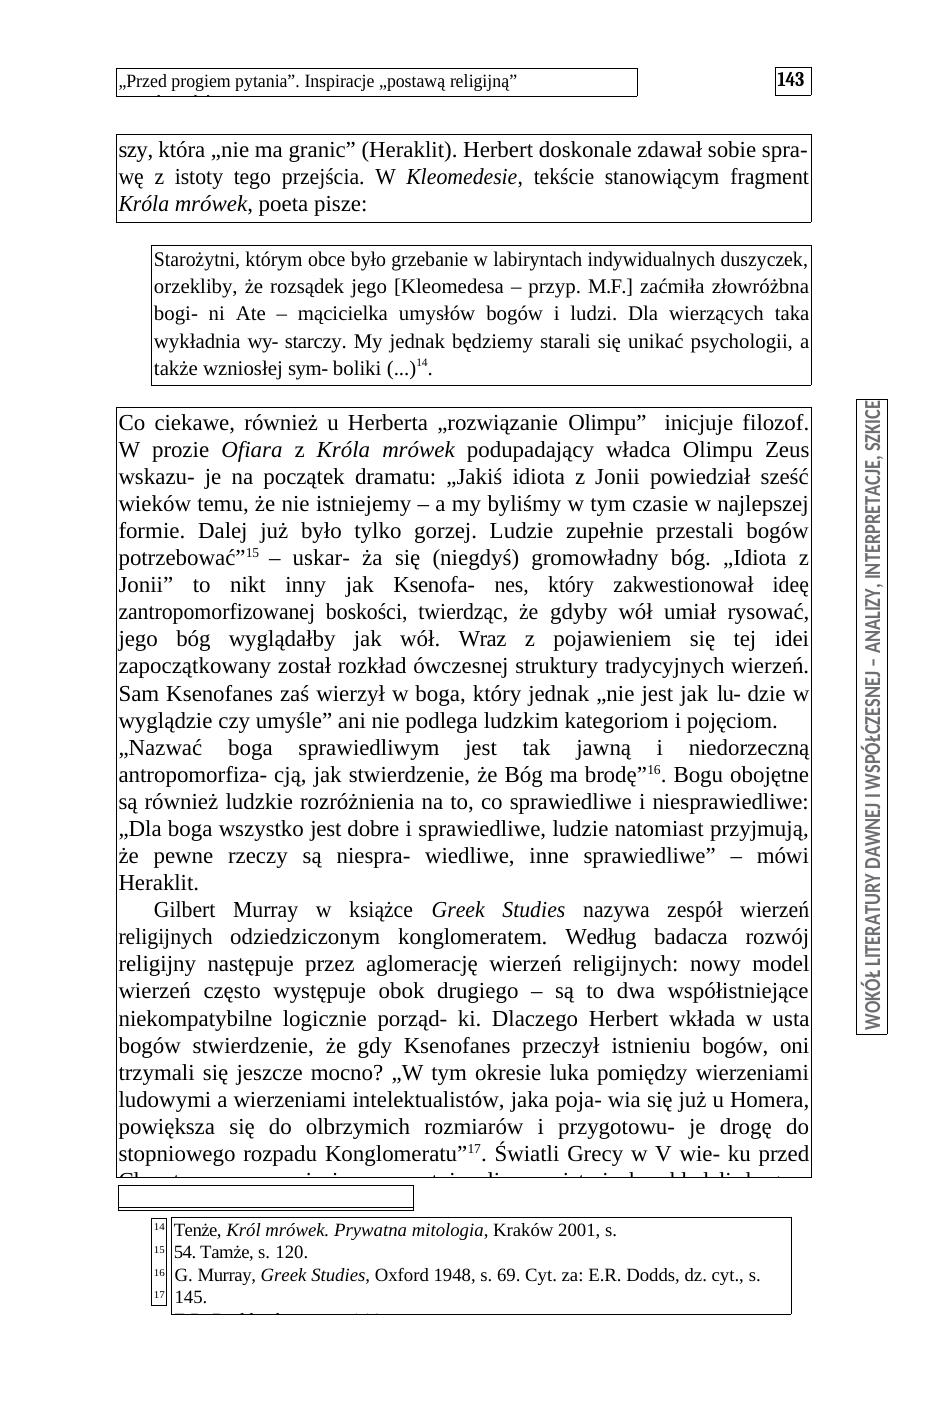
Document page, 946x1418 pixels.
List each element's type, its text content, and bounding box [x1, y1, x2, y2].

text 143 [777, 68, 811, 91]
text G. Murray, Greek Studies, Oxford 1948, s. 69. Cyt. za: E.R. Dodds, dz. cyt., s. 145. [174, 1264, 791, 1307]
text 14 [154, 1220, 166, 1232]
text E.R. Dodds, dz. cyt., s. 144. [174, 1309, 791, 1314]
text „Nazwać boga sprawiedliwym jest tak jawną i niedorzeczną antropomorfiza- cją, jak stwierdzenie, że Bóg ma brodę”16. Bogu obojętne są również ludzkie rozróżnienia na to, co sprawiedliwe i niesprawiedliwe: „Dla boga wszystko jest dobre i sprawiedliwe, ludzie natomiast przyjmują, że pewne rzeczy są niespra- wiedliwe, inne sprawiedliwe” – mówi Heraklit. [118, 734, 809, 896]
text 15 [154, 1243, 166, 1255]
text Co ciekawe, również u Herberta „rozwiązanie Olimpu” inicjuje filozof. W prozie Ofiara z Króla mrówek podupadający władca Olimpu Zeus wskazu- je na początek dramatu: „Jakiś idiota z Jonii powiedział sześć wieków temu, że nie istniejemy – a my byliśmy w tym czasie w najlepszej formie. Dalej już było tylko gorzej. Ludzie zupełnie przestali bogów potrzebować”15 – uskar- ża się (niegdyś) gromowładny bóg. „Idiota z Jonii” to nikt inny jak Ksenofa- nes, który zakwestionował ideę zantropomorfizowanej boskości, twierdząc, że gdyby wół umiał rysować, jego bóg wyglądałby jak wół. Wraz z pojawieniem się tej idei zapoczątkowany został rozkład ówczesnej struktury tradycyjnych wierzeń. Sam Ksenofanes zaś wierzył w boga, który jednak „nie jest jak lu- dzie w wyglądzie czy umyśle” ani nie podlega ludzkim kategoriom i pojęciom. [118, 409, 809, 733]
text WOKÓŁ LITERATURY DAWNEJ I WSPÓŁCZESNEJ – ANALIZY, INTERPRETACJE, SZKICE [858, 401, 887, 1030]
text 16 [154, 1266, 166, 1278]
text 17 [154, 1289, 166, 1301]
text szy, która „nie ma granic” (Heraklit). Herbert doskonale zdawał sobie spra- wę z istoty tego przejścia. W Kleomedesie, tekście stanowiącym fragment Króla mrówek, poeta pisze: [118, 136, 809, 216]
text Tenże, Król mrówek. Prywatna mitologia, Kraków 2001, s. 54. Tamże, s. 120. [173, 1219, 627, 1263]
text Gilbert Murray w książce Greek Studies nazywa zespół wierzeń religijnych odziedziczonym konglomeratem. Według badacza rozwój religijny następuje przez aglomerację wierzeń religijnych: nowy model wierzeń często występuje obok drugiego – są to dwa współistniejące niekompatybilne logicznie porząd- ki. Dlaczego Herbert wkłada w usta bogów stwierdzenie, że gdy Ksenofanes przeczył istnieniu bogów, oni trzymali się jeszcze mocno? „W tym okresie luka pomiędzy wierzeniami ludowymi a wierzeniami intelektualistów, jaka poja- wia się już u Homera, powiększa się do olbrzymich rozmiarów i przygotowu- je drogę do stopniowego rozpadu Konglomeratu”17. Światli Grecy w V wie- ku przed Chrystusem z przejęciem uczestniczyli w misteriach, składali bogom ofiary, modlili się w świątyniach, a jednocześnie zaczynały do nich docierać przekazy filozofów działających na miejskich ulicach. [118, 896, 809, 1177]
text Starożytni, którym obce było grzebanie w labiryntach indywidualnych duszyczek, orzekliby, że rozsądek jego [Kleomedesa – przyp. M.F.] zaćmiła złowróżbna bogi- ni Ate – mącicielka umysłów bogów i ludzi. Dla wierzących taka wykładnia wy- starczy. My jednak będziemy starali się unikać psychologii, a także wzniosłej sym- boliki (...)14. [154, 247, 809, 380]
text „Przed progiem pytania”. Inspiracje „postawą religijną” presokratyków... [118, 70, 637, 96]
